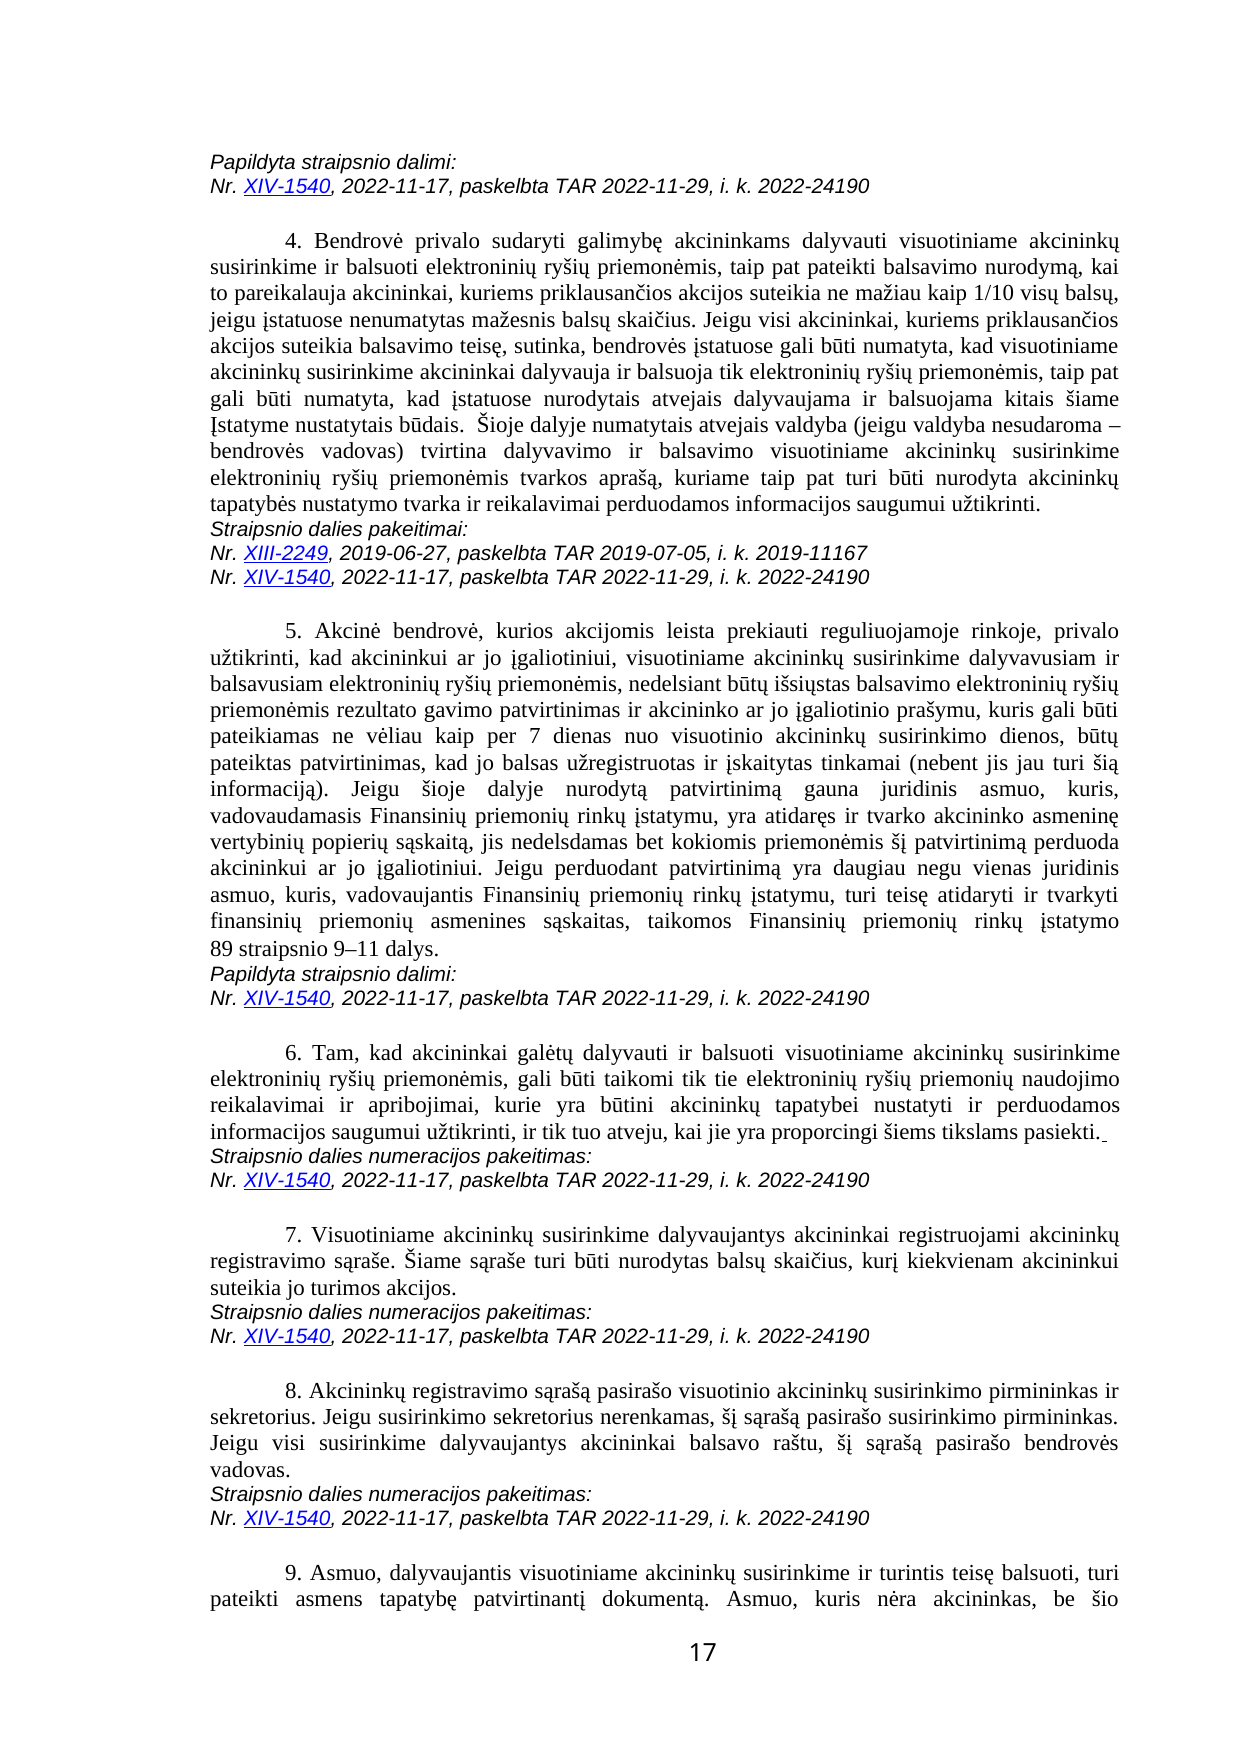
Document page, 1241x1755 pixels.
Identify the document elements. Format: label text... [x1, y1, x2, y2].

text Straipsnio dalies numeracijos pakeitimas: [210, 1482, 1120, 1506]
text 8. Akcininkų registravimo sąrašą pasirašo visuotinio akcininkų susirinkimo pirmininkas ir sekretorius. Jeigu susirinkimo sekretorius nerenkamas, šį sąrašą pasirašo susirinkimo pirmininkas. Jeigu visi susirinkime dalyvaujantys akcininkai balsavo raštu, šį sąrašą pasirašo bendrovės vadovas. [210, 1377, 1120, 1482]
text 4. Bendrovė privalo sudaryti galimybę akcininkams dalyvauti visuotiniame akcininkų susirinkime ir balsuoti elektroninių ryšių priemonėmis, taip pat pateikti balsavimo nurodymą, kai to pareikalauja akcininkai, kuriems priklausančios akcijos suteikia ne mažiau kaip 1/10 visų balsų, jeigu įstatuose nenumatytas mažesnis balsų skaičius. Jeigu visi akcininkai, kuriems priklausančios akcijos suteikia balsavimo teisę, sutinka, bendrovės įstatuose gali būti numatyta, kad visuotiniame akcininkų susirinkime akcininkai dalyvauja ir balsuoja tik elektroninių ryšių priemonėmis, taip pat gali būti numatyta, kad įstatuose nurodytais atvejais dalyvaujama ir balsuojama kitais šiame Įstatyme nustatytais būdais. Šioje dalyje numatytais atvejais valdyba (jeigu valdyba nesudaroma – bendrovės vadovas) tvirtina dalyvavimo ir balsavimo visuotiniame akcininkų susirinkime elektroninių ryšių priemonėmis tvarkos aprašą, kuriame taip pat turi būti nurodyta akcininkų tapatybės nustatymo tvarka ir reikalavimai perduodamos informacijos saugumui užtikrinti. [210, 227, 1120, 517]
text 9. Asmuo, dalyvaujantis visuotiniame akcininkų susirinkime ir turintis teisę balsuoti, turi pateikti asmens tapatybę patvirtinantį dokumentą. Asmuo, kuris nėra akcininkas, be šio [210, 1559, 1120, 1611]
text Nr. XIII-2249, 2019-06-27, paskelbta TAR 2019-07-05, i. k. 2019-11167 [210, 541, 1120, 564]
text Straipsnio dalies numeracijos pakeitimas: [210, 1300, 1120, 1324]
text 7. Visuotiniame akcininkų susirinkime dalyvaujantys akcininkai registruojami akcininkų registravimo sąraše. Šiame sąraše turi būti nurodytas balsų skaičius, kurį kiekvienam akcininkui suteikia jo turimos akcijos. [210, 1221, 1120, 1300]
text Straipsnio dalies numeracijos pakeitimas: [210, 1144, 1120, 1168]
text 5. Akcinė bendrovė, kurios akcijomis leista prekiauti reguliuojamoje rinkoje, privalo užtikrinti, kad akcininkui ar jo įgaliotiniui, visuotiniame akcininkų susirinkime dalyvavusiam ir balsavusiam elektroninių ryšių priemonėmis, nedelsiant būtų išsiųstas balsavimo elektroninių ryšių priemonėmis rezultato gavimo patvirtinimas ir akcininko ar jo įgaliotinio prašymu, kuris gali būti pateikiamas ne vėliau kaip per 7 dienas nuo visuotinio akcininkų susirinkimo dienos, būtų pateiktas patvirtinimas, kad jo balsas užregistruotas ir įskaitytas tinkamai (nebent jis jau turi šią informaciją). Jeigu šioje dalyje nurodytą patvirtinimą gauna juridinis asmuo, kuris, vadovaudamasis Finansinių priemonių rinkų įstatymu, yra atidaręs ir tvarko akcininko asmeninę vertybinių popierių sąskaitą, jis nedelsdamas bet kokiomis priemonėmis šį patvirtinimą perduoda akcininkui ar jo įgaliotiniui. Jeigu perduodant patvirtinimą yra daugiau negu vienas juridinis asmuo, kuris, vadovaujantis Finansinių priemonių rinkų įstatymu, turi teisę atidaryti ir tvarkyti finansinių priemonių asmenines sąskaitas, taikomos Finansinių priemonių rinkų įstatymo 89 straipsnio 9–11 dalys. [210, 617, 1120, 962]
text Nr. XIV-1540, 2022-11-17, paskelbta TAR 2022-11-29, i. k. 2022-24190 [210, 174, 1120, 198]
text 6. Tam, kad akcininkai galėtų dalyvauti ir balsuoti visuotiniame akcininkų susirinkime elektroninių ryšių priemonėmis, gali būti taikomi tik tie elektroninių ryšių priemonių naudojimo reikalavimai ir apribojimai, kurie yra būtini akcininkų tapatybei nustatyti ir perduodamos informacijos saugumui užtikrinti, ir tik tuo atveju, kai jie yra proporcingi šiems tikslams pasiekti. [210, 1039, 1120, 1144]
text Straipsnio dalies pakeitimai: [210, 517, 1120, 541]
text Nr. XIV-1540, 2022-11-17, paskelbta TAR 2022-11-29, i. k. 2022-24190 [210, 1324, 1120, 1348]
text Nr. XIV-1540, 2022-11-17, paskelbta TAR 2022-11-29, i. k. 2022-24190 [210, 564, 1120, 588]
text Nr. XIV-1540, 2022-11-17, paskelbta TAR 2022-11-29, i. k. 2022-24190 [210, 986, 1120, 1010]
text Papildyta straipsnio dalimi: [210, 150, 1120, 174]
text Nr. XIV-1540, 2022-11-17, paskelbta TAR 2022-11-29, i. k. 2022-24190 [210, 1168, 1120, 1192]
text Papildyta straipsnio dalimi: [210, 962, 1120, 986]
text Nr. XIV-1540, 2022-11-17, paskelbta TAR 2022-11-29, i. k. 2022-24190 [210, 1506, 1120, 1530]
